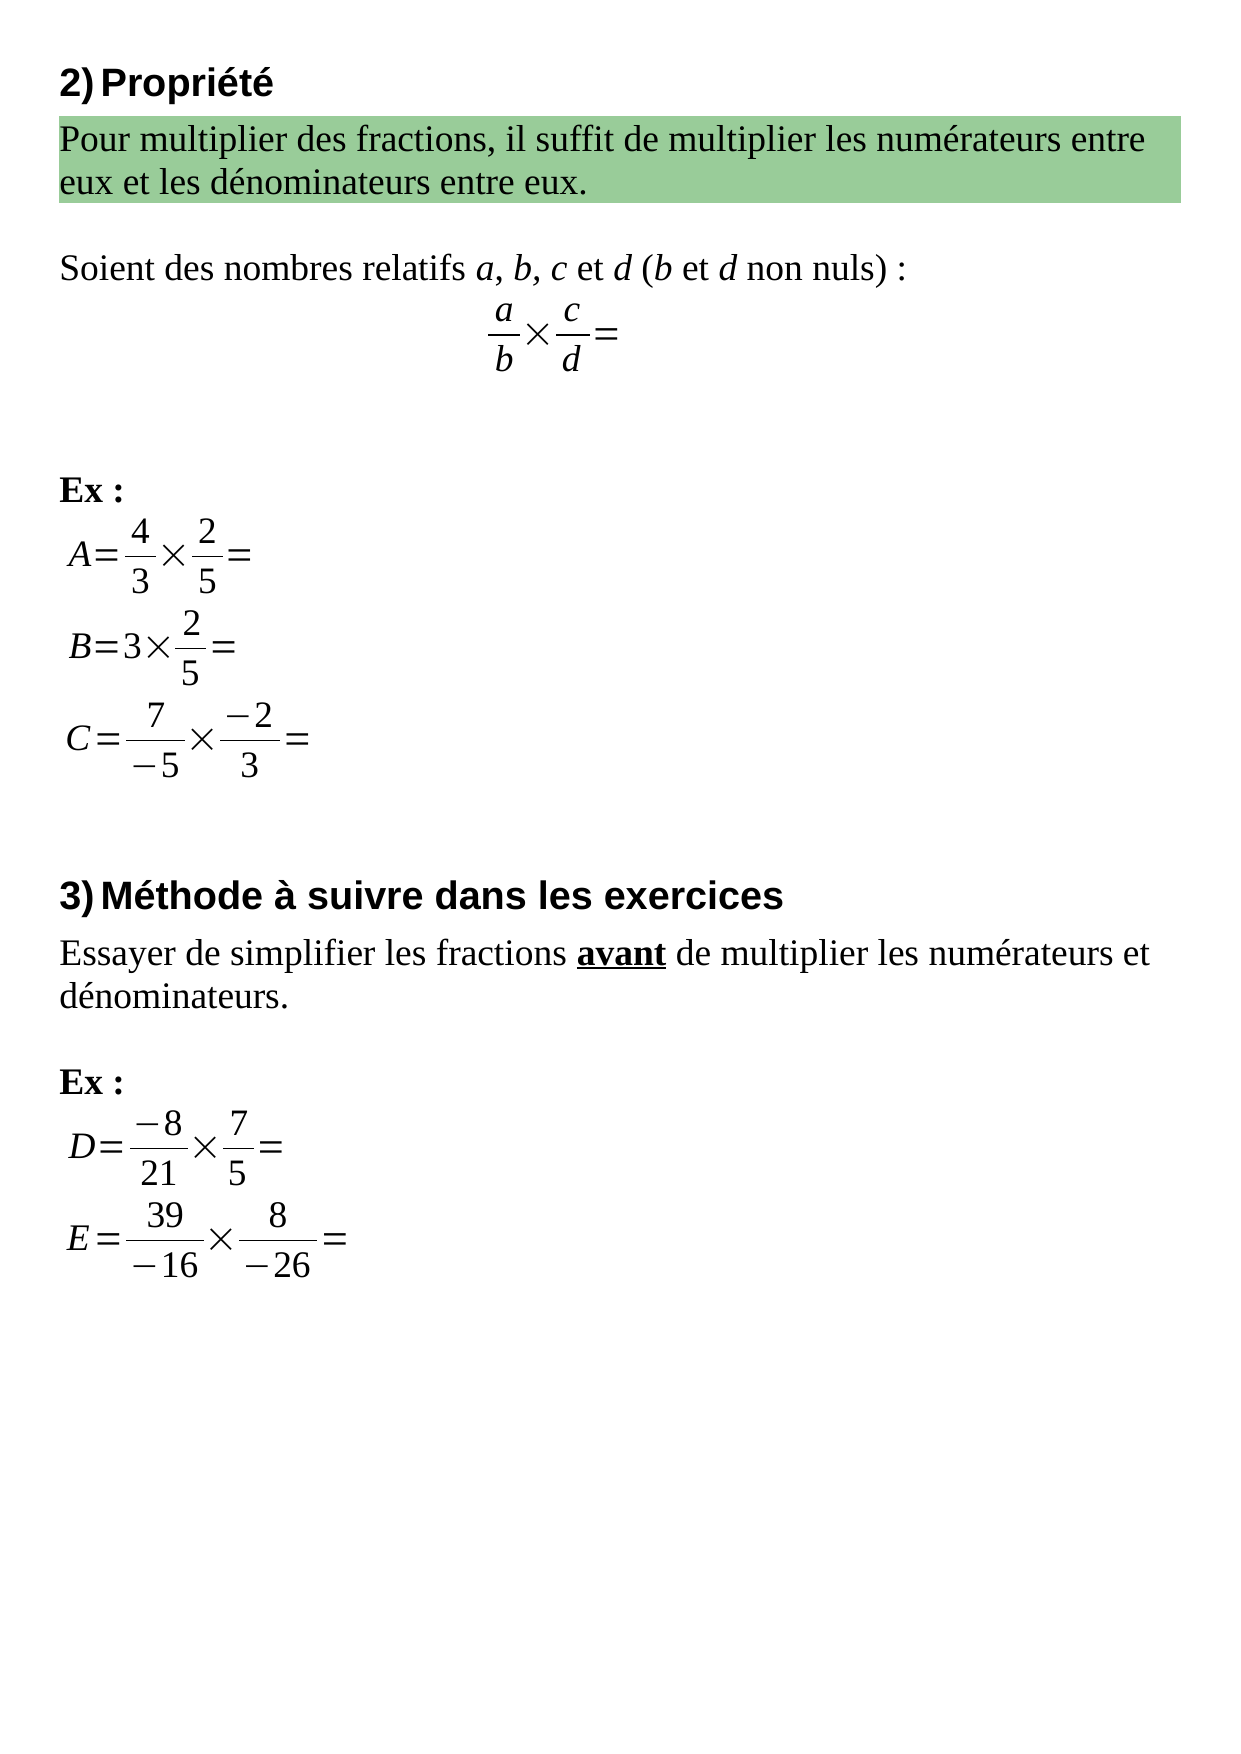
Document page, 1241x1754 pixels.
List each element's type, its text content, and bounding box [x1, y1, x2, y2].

text Ex : [59, 1059, 1181, 1102]
text Essayer de simplifier les fractions avant de multiplier les numérateurs et dénominateurs. [59, 930, 1181, 1016]
text Pour multiplier des fractions, il suffit de multiplier les numérateurs entre eux et les dénominateurs entre eux. [59, 116, 1181, 203]
list Propriété [59, 59, 1181, 105]
list Méthode à suivre dans les exercices [59, 872, 1181, 918]
text Ex : [59, 467, 1181, 510]
text Soient des nombres relatifs a, b, c et d (b et d non nuls) : [59, 246, 1181, 289]
